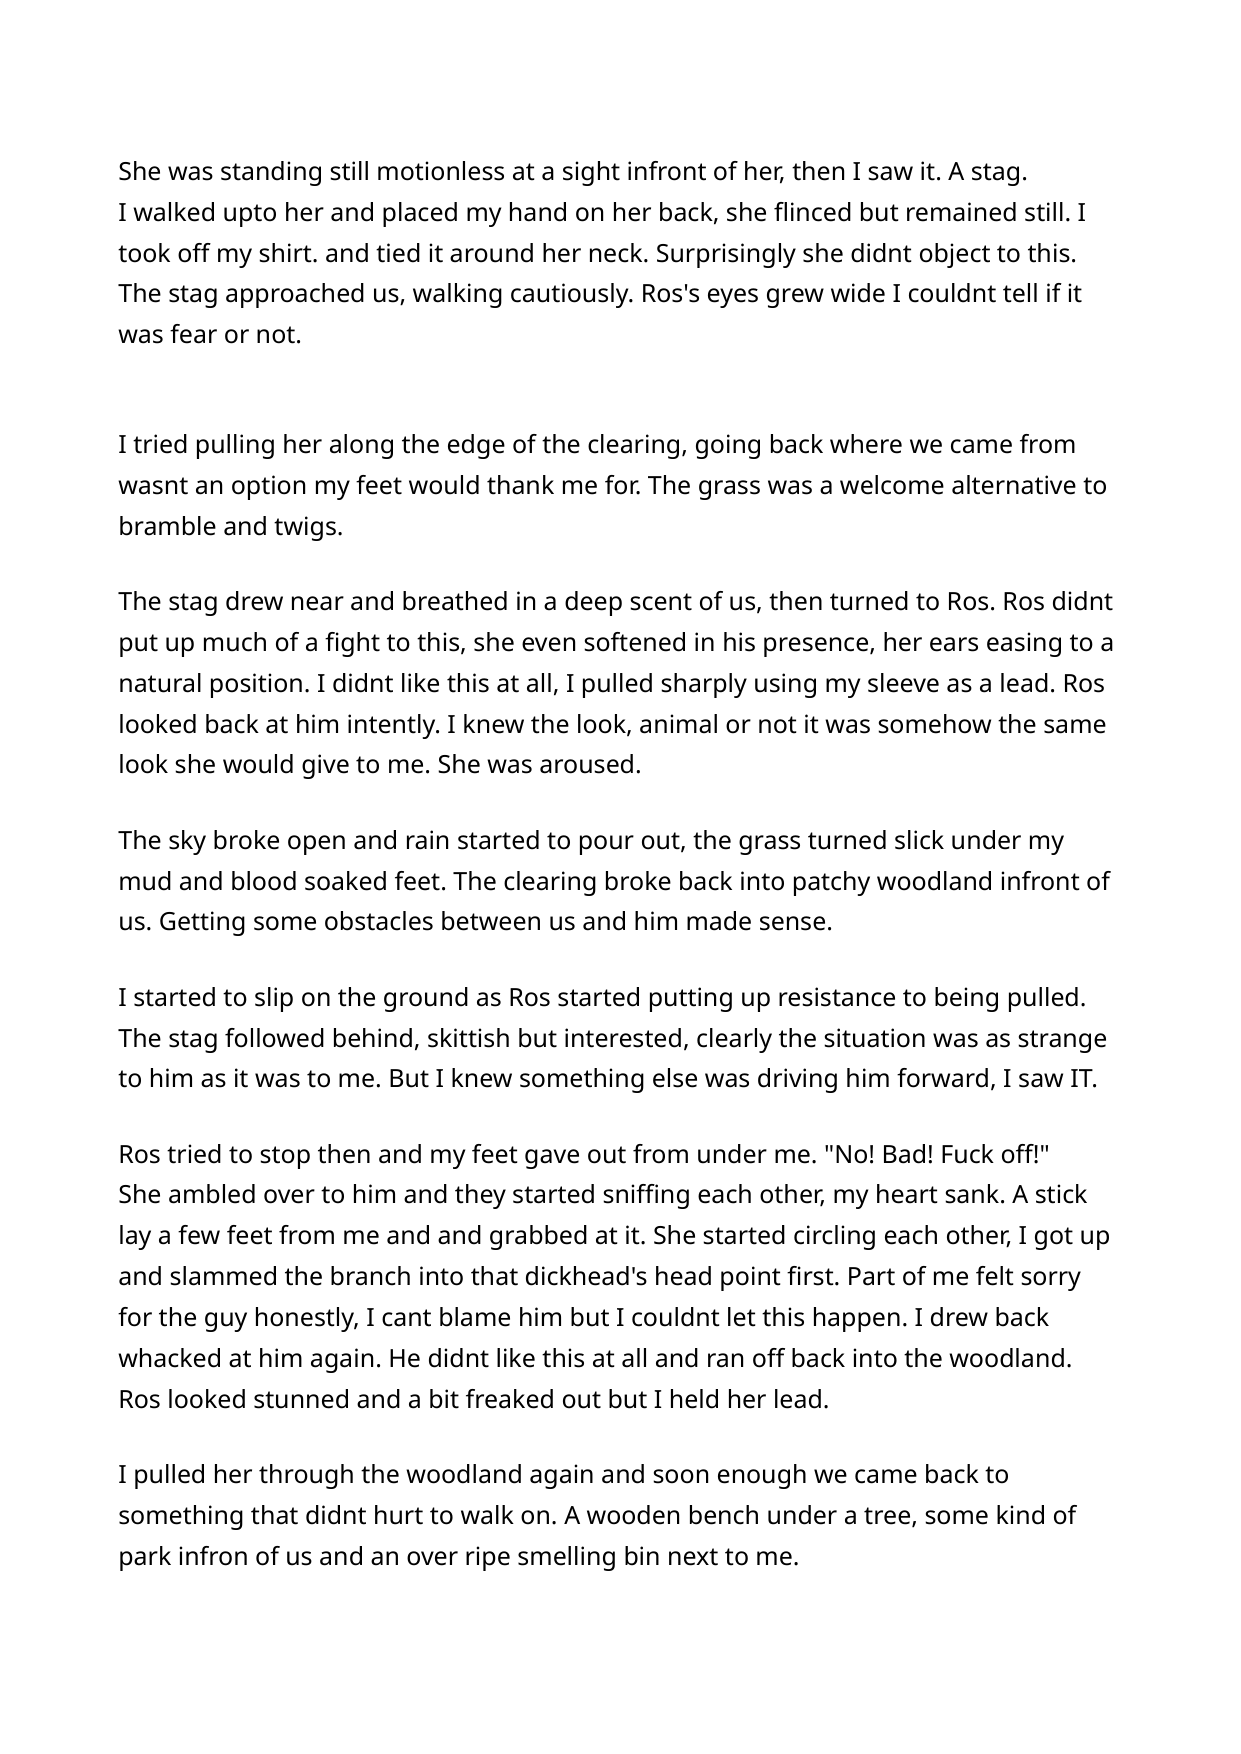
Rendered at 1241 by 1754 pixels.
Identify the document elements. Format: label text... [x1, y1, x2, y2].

text I started to slip on the ground as Ros started putting up resistance to being pulled. The stag followed behind, skittish but interested, clearly the situation was as strange to him as it was to me. But I knew something else was driving him forward, I saw IT. [118, 979, 1122, 1095]
text I pulled her through the woodland again and soon enough we came back to something that didnt hurt to walk on. A wooden bench under a tree, some kind of park infron of us and an over ripe smelling bin next to me. [118, 1457, 1122, 1572]
text She was standing still motionless at a sight infront of her, then I saw it. A stag. [118, 118, 1122, 188]
text Ros tried to stop then and my feet gave out from under me. "No! Bad! Fuck off!" She ambled over to him and they started sniffing each other, my heart sank. A stick lay a few feet from me and and grabbed at it. She started circling each other, I got up and slammed the branch into that dickhead's head point first. Part of me felt sorry for the guy honestly, I cant blame him but I couldnt let this happen. I drew back whacked at him again. He didnt like this at all and ran off back into the woodland. Ros looked stunned and a bit freaked out but I held her lead. [118, 1136, 1122, 1415]
text The stag drew near and breathed in a deep scent of us, then turned to Ros. Ros didnt put up much of a fight to this, she even softened in his presence, her ears easing to a natural position. I didnt like this at all, I pulled sharply using my sleeve as a lead. Ros looked back at him intently. I knew the look, animal or not it was somehow the same look she would give to me. She was aroused. [118, 584, 1122, 781]
text The sky broke open and rain started to pour out, the grass turned slick under my mud and blood soaked feet. The clearing broke back into patchy woodland infront of us. Getting some obstacles between us and him made sense. [118, 822, 1122, 938]
text I tried pulling her along the edge of the clearing, going back where we came from wasnt an option my feet would thank me for. The grass was a welcome alternative to bramble and twigs. [118, 427, 1122, 542]
text I walked upto her and placed my hand on her back, she flinced but remained still. I took off my shirt. and tied it around her neck. Surprisingly she didnt object to this. The stag approached us, walking cautiously. Ros's eyes grew wide I couldnt tell if it was fear or not. [118, 194, 1122, 351]
